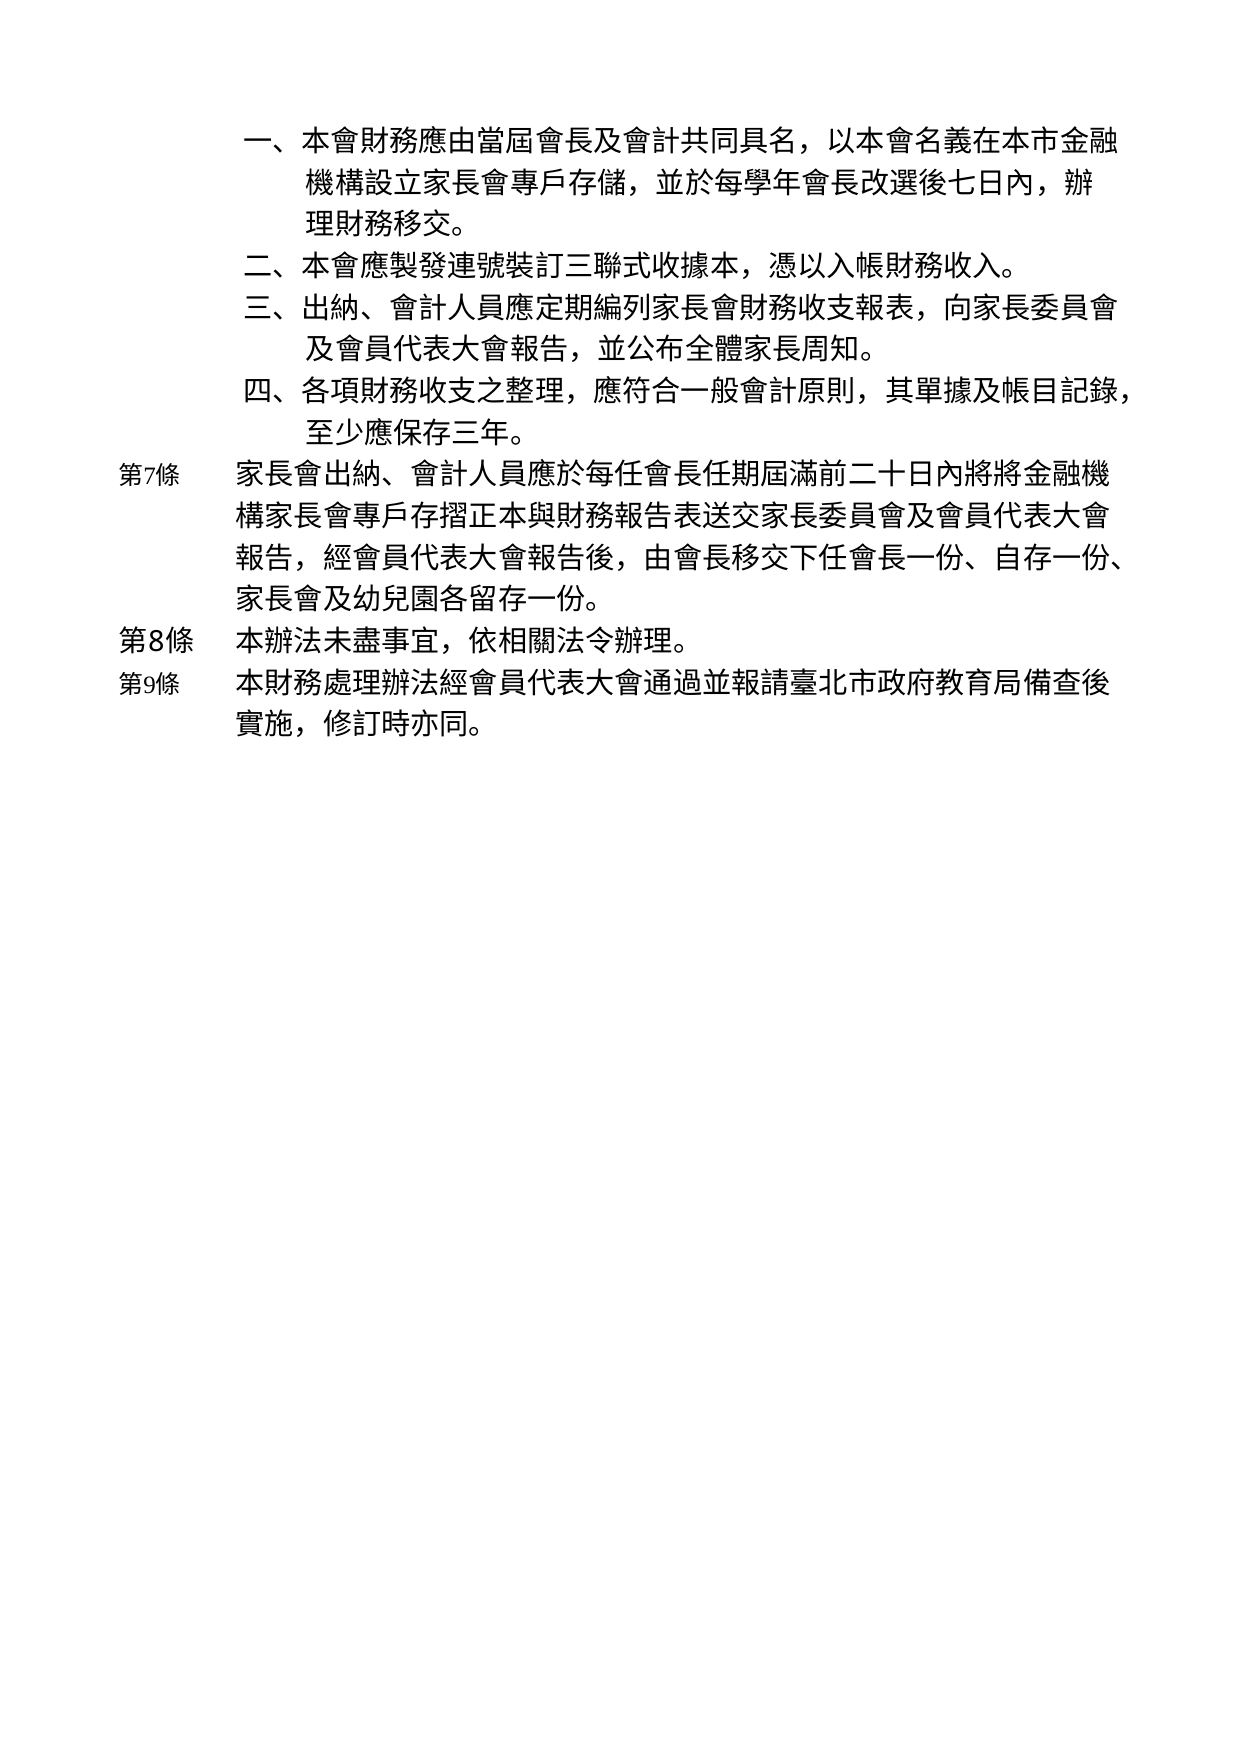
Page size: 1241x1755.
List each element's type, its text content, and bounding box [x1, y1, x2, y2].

list 本財務處理辦法經會員代表大會通過並報請臺北市政府教育局備查後實施，修訂時亦同。 [118, 660, 1122, 743]
text 二、本會應製發連號裝訂三聯式收據本，憑以入帳財務收入。 [243, 243, 1122, 285]
text 三、出納、會計人員應定期編列家長會財務收支報表，向家長委員會及會員代表大會報告，並公布全體家長周知。 [243, 285, 1122, 368]
list 本辦法未盡事宜，依相關法令辦理。 [118, 618, 1122, 660]
text 一、本會財務應由當屆會長及會計共同具名，以本會名義在本市金融機構設立家長會專戶存儲，並於每學年會長改選後七日內，辦理財務移交。 [243, 118, 1122, 243]
list 家長會出納、會計人員應於每任會長任期屆滿前二十日內將將金融機構家長會專戶存摺正本與財務報告表送交家長委員會及會員代表大會報告，經會員代表大會報告後，由會長移交下任會長一份、自存一份、家長會及幼兒園各留存一份。 [118, 451, 1122, 618]
text 四、各項財務收支之整理，應符合一般會計原則，其單據及帳目記錄，至少應保存三年。 [243, 368, 1122, 451]
